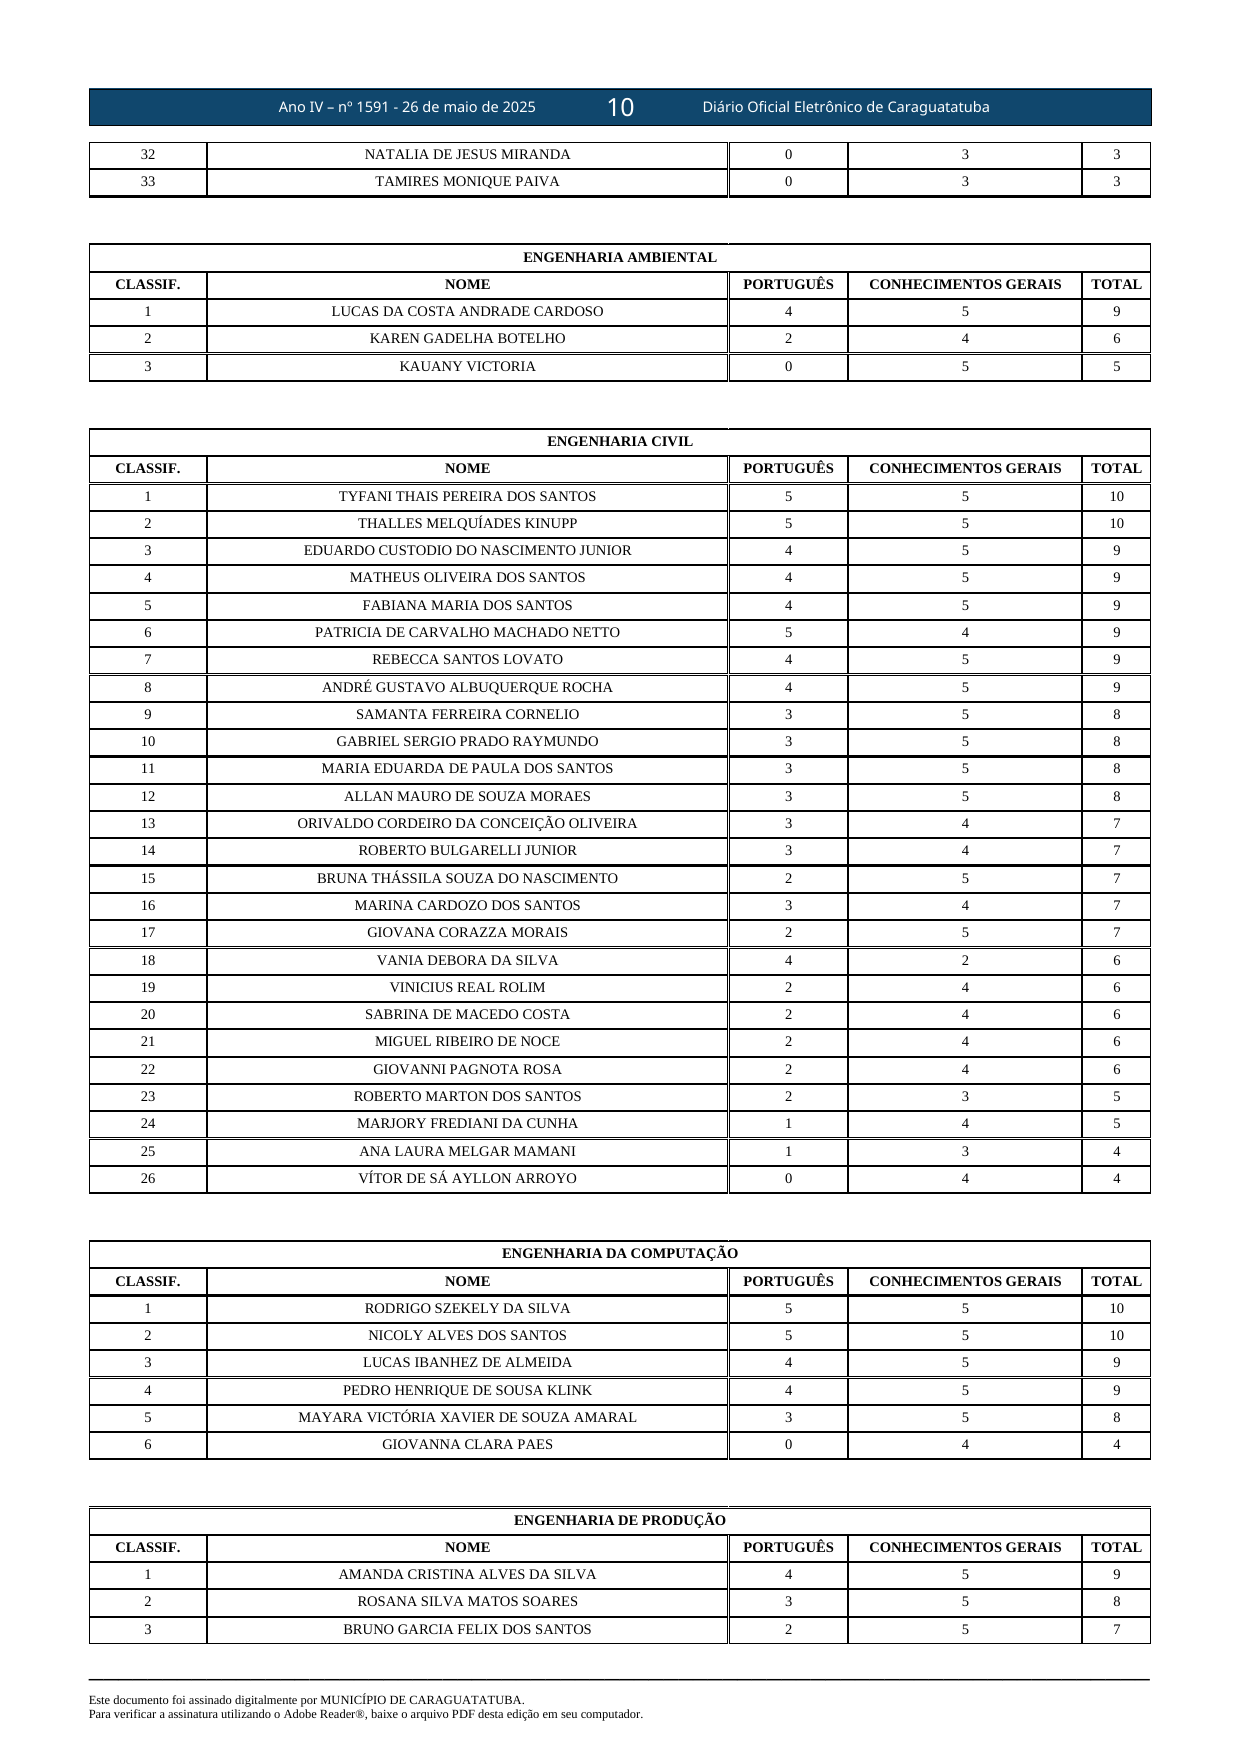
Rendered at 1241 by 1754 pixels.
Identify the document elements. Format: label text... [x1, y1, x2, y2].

table_cell NICOLY ALVES DOS SANTOS [208, 1324, 727, 1349]
table_cell CONHECIMENTOS GERAIS [849, 1536, 1081, 1561]
table_cell ROSANA SILVA MATOS SOARES [208, 1590, 727, 1616]
table_cell VINICIUS REAL ROLIM [208, 976, 727, 1001]
table_cell [848, 198, 1082, 243]
table_cell 6 [1083, 1030, 1150, 1056]
table_cell VÍTOR DE SÁ AYLLON ARROYO [208, 1167, 727, 1192]
table_cell PORTUGUÊS [730, 273, 847, 298]
table_cell 5 [849, 921, 1081, 946]
table_cell BRUNA THÁSSILA SOUZA DO NASCIMENTO [208, 867, 727, 892]
table_cell 4 [849, 327, 1081, 352]
table_cell 8 [1083, 785, 1150, 810]
table_cell ALLAN MAURO DE SOUZA MORAES [208, 785, 727, 810]
table_cell NATALIA DE JESUS MIRANDA [208, 143, 727, 168]
table_cell [729, 198, 848, 243]
table_cell 4 [849, 1167, 1081, 1192]
table_cell CONHECIMENTOS GERAIS [849, 457, 1081, 482]
table_cell [1082, 1460, 1151, 1506]
table_cell 5 [730, 512, 847, 537]
table_cell 5 [849, 1379, 1081, 1404]
table_cell 3 [90, 539, 206, 564]
table_cell NOME [208, 1269, 727, 1294]
table_cell 3 [730, 730, 847, 755]
table_cell 8 [1083, 703, 1150, 728]
table_cell 5 [730, 1297, 847, 1322]
table_cell 9 [1083, 621, 1150, 646]
table_cell [207, 198, 728, 243]
table_cell 1 [90, 300, 206, 325]
table_cell 5 [849, 300, 1081, 325]
table_cell 23 [90, 1085, 206, 1110]
table_cell 4 [730, 648, 847, 673]
table_cell 5 [730, 1324, 847, 1349]
table_cell 2 [730, 1058, 847, 1083]
table_cell 2 [730, 1003, 847, 1028]
table_cell 22 [90, 1058, 206, 1083]
table_cell 4 [730, 566, 847, 592]
table_cell 3 [849, 1140, 1081, 1165]
table_cell 3 [849, 170, 1081, 195]
table_cell 5 [849, 1324, 1081, 1349]
table_cell 33 [90, 170, 206, 195]
table_cell 9 [1083, 594, 1150, 619]
table_cell KAREN GADELHA BOTELHO [208, 327, 727, 352]
table_cell THALLES MELQUÍADES KINUPP [208, 512, 727, 537]
table_cell ROBERTO MARTON DOS SANTOS [208, 1085, 727, 1110]
table_cell VANIA DEBORA DA SILVA [208, 949, 727, 974]
table_cell 2 [90, 327, 206, 352]
table_cell FABIANA MARIA DOS SANTOS [208, 594, 727, 619]
table_cell 5 [90, 1406, 206, 1431]
table_cell [207, 1194, 728, 1240]
table_cell 2 [730, 867, 847, 892]
table_cell 5 [849, 594, 1081, 619]
table_cell 5 [1083, 355, 1150, 380]
table_cell 24 [90, 1112, 206, 1137]
table_cell EDUARDO CUSTODIO DO NASCIMENTO JUNIOR [208, 539, 727, 564]
table_cell 9 [1083, 1379, 1150, 1404]
table_cell MARIA EDUARDA DE PAULA DOS SANTOS [208, 758, 727, 783]
table_cell 6 [1083, 327, 1150, 352]
table_cell 2 [90, 512, 206, 537]
table_cell CLASSIF. [90, 1536, 206, 1561]
table_cell 5 [849, 1563, 1081, 1588]
table_cell GABRIEL SERGIO PRADO RAYMUNDO [208, 730, 727, 755]
table_cell 4 [849, 1058, 1081, 1083]
table_cell 6 [1083, 1058, 1150, 1083]
table_cell 4 [730, 1351, 847, 1376]
table_cell SABRINA DE MACEDO COSTA [208, 1003, 727, 1028]
table_cell 9 [1083, 1563, 1150, 1588]
table_cell 3 [730, 894, 847, 919]
table_cell 4 [90, 566, 206, 592]
table_cell 4 [1083, 1433, 1150, 1458]
table_cell TOTAL [1083, 273, 1150, 298]
table_cell 6 [90, 621, 206, 646]
table_cell PORTUGUÊS [730, 457, 847, 482]
table_cell 3 [730, 1406, 847, 1431]
table_cell [848, 1460, 1082, 1506]
table_cell 2 [730, 1030, 847, 1056]
table_cell 26 [90, 1167, 206, 1192]
table_cell 11 [90, 758, 206, 783]
table_cell ENGENHARIA CIVIL [90, 430, 1150, 455]
table_cell [207, 382, 728, 428]
table_cell MARINA CARDOZO DOS SANTOS [208, 894, 727, 919]
table_cell 3 [1083, 170, 1150, 195]
table_cell 5 [849, 355, 1081, 380]
table_cell NOME [208, 273, 727, 298]
table_cell CONHECIMENTOS GERAIS [849, 1269, 1081, 1294]
table_cell [1082, 382, 1151, 428]
table_cell 21 [90, 1030, 206, 1056]
table_cell 8 [1083, 758, 1150, 783]
table_cell 15 [90, 867, 206, 892]
table_cell [729, 382, 848, 428]
table_cell 5 [849, 512, 1081, 537]
table_cell CLASSIF. [90, 457, 206, 482]
table_cell NOME [208, 1536, 727, 1561]
table_cell 5 [849, 1618, 1081, 1643]
table_cell AMANDA CRISTINA ALVES DA SILVA [208, 1563, 727, 1588]
table_cell TOTAL [1083, 1269, 1150, 1294]
table_cell [848, 382, 1082, 428]
table_cell 9 [1083, 1351, 1150, 1376]
table_cell CONHECIMENTOS GERAIS [849, 273, 1081, 298]
table_cell 3 [849, 1085, 1081, 1110]
table_cell 4 [1083, 1140, 1150, 1165]
table_cell 5 [849, 1590, 1081, 1616]
table_cell 5 [849, 539, 1081, 564]
table_cell 19 [90, 976, 206, 1001]
table_cell 3 [849, 143, 1081, 168]
table_cell [848, 1194, 1082, 1240]
table_cell 10 [1083, 1324, 1150, 1349]
table_cell 2 [90, 1324, 206, 1349]
table_cell 1 [730, 1140, 847, 1165]
table_cell 12 [90, 785, 206, 810]
table_cell TAMIRES MONIQUE PAIVA [208, 170, 727, 195]
table_cell BRUNO GARCIA FELIX DOS SANTOS [208, 1618, 727, 1643]
table_cell 4 [730, 300, 847, 325]
table_cell LUCAS IBANHEZ DE ALMEIDA [208, 1351, 727, 1376]
table_cell 6 [90, 1433, 206, 1458]
table_cell [89, 1194, 207, 1240]
table_cell MAYARA VICTÓRIA XAVIER DE SOUZA AMARAL [208, 1406, 727, 1431]
table_cell 4 [730, 949, 847, 974]
table_cell 10 [1083, 512, 1150, 537]
table_cell SAMANTA FERREIRA CORNELIO [208, 703, 727, 728]
table_cell 4 [730, 594, 847, 619]
table_cell 5 [849, 703, 1081, 728]
table_cell 4 [1083, 1167, 1150, 1192]
table_cell 5 [849, 758, 1081, 783]
table_cell ENGENHARIA DE PRODUÇÃO [90, 1509, 1150, 1534]
table_cell 9 [1083, 648, 1150, 673]
table_cell PATRICIA DE CARVALHO MACHADO NETTO [208, 621, 727, 646]
table_cell 5 [849, 676, 1081, 701]
table_cell 3 [90, 1618, 206, 1643]
table_cell CLASSIF. [90, 273, 206, 298]
table_cell 7 [1083, 867, 1150, 892]
table_cell [1082, 1194, 1151, 1240]
table_cell PEDRO HENRIQUE DE SOUSA KLINK [208, 1379, 727, 1404]
table_cell 2 [730, 1085, 847, 1110]
table_cell [89, 1460, 207, 1506]
table_cell 5 [730, 621, 847, 646]
table_cell ENGENHARIA DA COMPUTAÇÃO [90, 1242, 1150, 1267]
table_cell TYFANI THAIS PEREIRA DOS SANTOS [208, 485, 727, 510]
table_cell TOTAL [1083, 1536, 1150, 1561]
table_cell CLASSIF. [90, 1269, 206, 1294]
table_cell 4 [90, 1379, 206, 1404]
table_cell GIOVANA CORAZZA MORAIS [208, 921, 727, 946]
table_cell REBECCA SANTOS LOVATO [208, 648, 727, 673]
table_cell [729, 1194, 848, 1240]
table_cell 3 [730, 703, 847, 728]
table_cell 4 [849, 1003, 1081, 1028]
table_cell MATHEUS OLIVEIRA DOS SANTOS [208, 566, 727, 592]
table_cell 7 [1083, 921, 1150, 946]
table_cell 0 [730, 1167, 847, 1192]
table_cell 18 [90, 949, 206, 974]
table_cell 6 [1083, 976, 1150, 1001]
table_cell 5 [730, 485, 847, 510]
table_cell PORTUGUÊS [730, 1536, 847, 1561]
table_cell 3 [730, 812, 847, 837]
table_cell 7 [1083, 839, 1150, 864]
table_cell 7 [1083, 812, 1150, 837]
table_cell MIGUEL RIBEIRO DE NOCE [208, 1030, 727, 1056]
table_cell 25 [90, 1140, 206, 1165]
table_cell 4 [849, 839, 1081, 864]
table_cell [729, 1460, 848, 1506]
table_cell 5 [849, 1351, 1081, 1376]
table_cell 1 [730, 1112, 847, 1137]
table_cell 2 [730, 327, 847, 352]
table_cell 8 [1083, 730, 1150, 755]
table_cell 4 [849, 894, 1081, 919]
table_cell 5 [849, 1297, 1081, 1322]
table_cell 20 [90, 1003, 206, 1028]
table_cell ANA LAURA MELGAR MAMANI [208, 1140, 727, 1165]
table_cell 5 [849, 730, 1081, 755]
table_cell 0 [730, 1433, 847, 1458]
table_cell GIOVANNA CLARA PAES [208, 1433, 727, 1458]
table_cell NOME [208, 457, 727, 482]
table_cell 2 [849, 949, 1081, 974]
table_cell 4 [730, 1379, 847, 1404]
table_cell 7 [1083, 1618, 1150, 1643]
table_cell 1 [90, 485, 206, 510]
table_cell 6 [1083, 949, 1150, 974]
table_cell PORTUGUÊS [730, 1269, 847, 1294]
table_cell ROBERTO BULGARELLI JUNIOR [208, 839, 727, 864]
table_cell 4 [730, 539, 847, 564]
table_cell 5 [849, 566, 1081, 592]
table_cell 10 [90, 730, 206, 755]
table_cell 2 [730, 1618, 847, 1643]
table_cell 4 [730, 1563, 847, 1588]
table_cell 3 [90, 1351, 206, 1376]
table_cell 9 [1083, 676, 1150, 701]
table_cell 4 [849, 1112, 1081, 1137]
table_cell 4 [730, 676, 847, 701]
table_cell 6 [1083, 1003, 1150, 1028]
table_cell 10 [1083, 485, 1150, 510]
table_cell 5 [849, 648, 1081, 673]
table_cell 3 [730, 785, 847, 810]
table_cell 4 [849, 976, 1081, 1001]
table_cell 1 [90, 1297, 206, 1322]
table_cell 2 [730, 976, 847, 1001]
table_cell 16 [90, 894, 206, 919]
table_cell [89, 382, 207, 428]
table_cell 4 [849, 1433, 1081, 1458]
table_cell 3 [1083, 143, 1150, 168]
table_cell 8 [1083, 1590, 1150, 1616]
table_cell 4 [849, 1030, 1081, 1056]
table_cell 2 [90, 1590, 206, 1616]
table_cell 7 [90, 648, 206, 673]
table_cell 5 [849, 785, 1081, 810]
table_cell 4 [849, 621, 1081, 646]
table_cell 8 [1083, 1406, 1150, 1431]
table_cell 9 [1083, 300, 1150, 325]
table_cell 4 [849, 812, 1081, 837]
table_cell 13 [90, 812, 206, 837]
table_cell ORIVALDO CORDEIRO DA CONCEIÇÃO OLIVEIRA [208, 812, 727, 837]
table_cell 5 [849, 867, 1081, 892]
table_cell KAUANY VICTORIA [208, 355, 727, 380]
table_cell [207, 1460, 728, 1506]
table_cell 3 [730, 1590, 847, 1616]
table_cell 14 [90, 839, 206, 864]
table_cell 8 [90, 676, 206, 701]
table_cell 2 [730, 921, 847, 946]
table_cell 5 [90, 594, 206, 619]
table_cell 0 [730, 170, 847, 195]
table_cell ANDRÉ GUSTAVO ALBUQUERQUE ROCHA [208, 676, 727, 701]
table_cell 32 [90, 143, 206, 168]
table_cell LUCAS DA COSTA ANDRADE CARDOSO [208, 300, 727, 325]
table_cell 3 [90, 355, 206, 380]
table_cell TOTAL [1083, 457, 1150, 482]
table_cell 5 [849, 485, 1081, 510]
table_cell 7 [1083, 894, 1150, 919]
table_cell 3 [730, 839, 847, 864]
table_cell [89, 198, 207, 243]
table_cell 10 [1083, 1297, 1150, 1322]
table_cell 3 [730, 758, 847, 783]
table_cell 9 [1083, 566, 1150, 592]
table_cell 17 [90, 921, 206, 946]
table_cell 5 [849, 1406, 1081, 1431]
table_cell 5 [1083, 1112, 1150, 1137]
table_cell 0 [730, 355, 847, 380]
table_cell MARJORY FREDIANI DA CUNHA [208, 1112, 727, 1137]
table_cell 9 [90, 703, 206, 728]
table_cell GIOVANNI PAGNOTA ROSA [208, 1058, 727, 1083]
table_cell ENGENHARIA AMBIENTAL [90, 245, 1150, 271]
table_cell RODRIGO SZEKELY DA SILVA [208, 1297, 727, 1322]
table_cell 5 [1083, 1085, 1150, 1110]
table_cell 0 [730, 143, 847, 168]
table_cell [1082, 198, 1151, 243]
table_cell 1 [90, 1563, 206, 1588]
table_cell 9 [1083, 539, 1150, 564]
